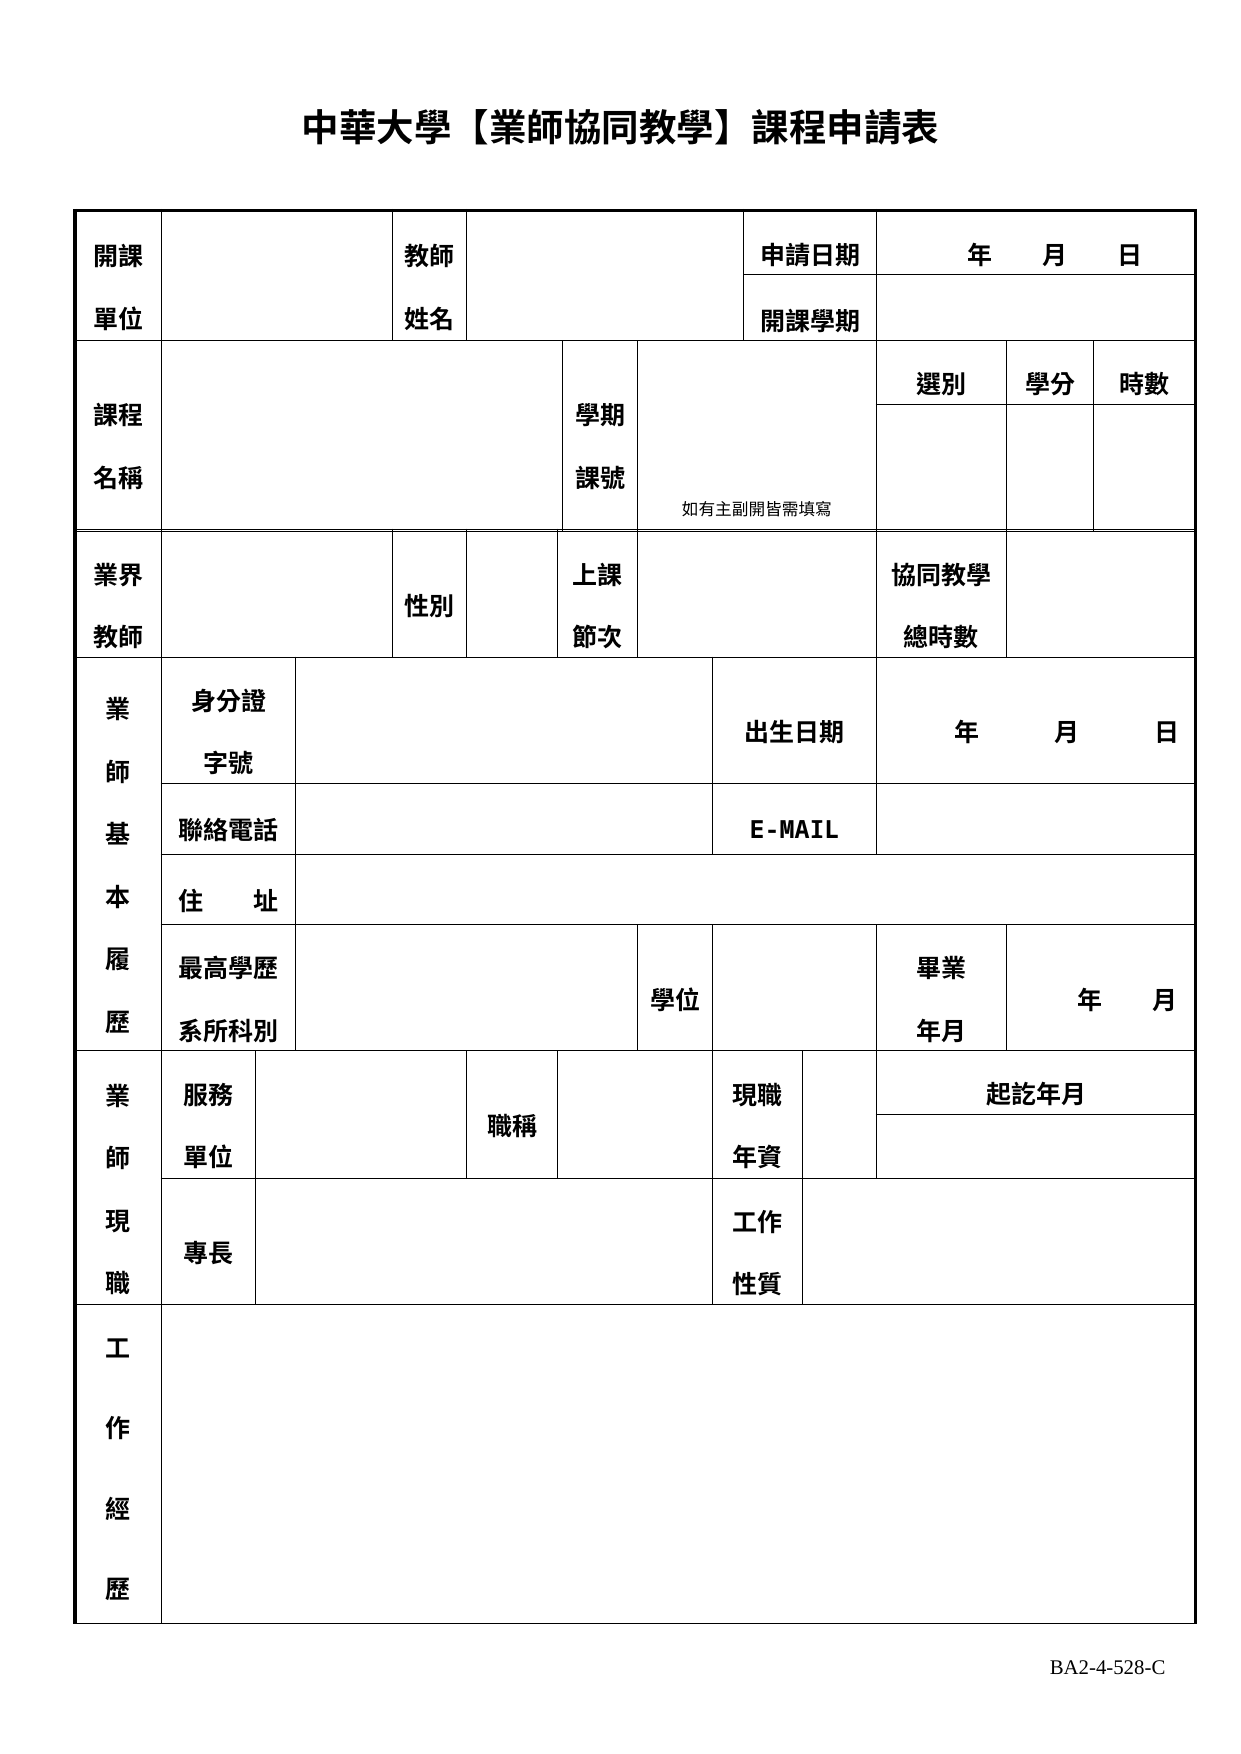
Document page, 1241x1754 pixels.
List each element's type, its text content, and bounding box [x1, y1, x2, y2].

table_cell 身分證 字號 [162, 658, 295, 783]
table_cell 業 師 基 本 履 歷 [77, 658, 161, 1050]
table_cell 選別 [877, 341, 1006, 403]
table_header 開課 單位 [77, 212, 161, 340]
table_header [467, 212, 743, 340]
table_cell [558, 1051, 712, 1177]
table_cell 工作 性質 [713, 1179, 802, 1303]
table_cell 性別 [393, 532, 466, 657]
table_cell [1094, 405, 1194, 528]
table_cell 畢業 年月 [877, 925, 1006, 1050]
table_header [162, 212, 392, 340]
table_cell [1007, 405, 1093, 528]
table_cell 職稱 [467, 1051, 557, 1177]
table_cell [803, 1051, 876, 1177]
table_cell E-MAIL [713, 784, 876, 853]
table_cell [877, 1115, 1194, 1177]
table_cell 協同教學 總時數 [877, 532, 1006, 657]
table_cell 業界 教師 [77, 532, 161, 657]
table_cell 學期 課號 [563, 341, 637, 528]
text 中華大學【業師協同教學】課程申請表 [75, 84, 1165, 146]
table_cell [803, 1179, 1194, 1303]
table_cell [256, 1051, 466, 1177]
table_cell [162, 341, 562, 528]
table_cell 最高學歷 系所科別 [162, 925, 295, 1050]
table_cell [296, 658, 712, 783]
table_cell 服務單位 [162, 1051, 255, 1177]
table_header 年 月 日 [877, 212, 1194, 274]
table_cell 學位 [638, 925, 712, 1050]
table_cell 如有主副開皆需填寫 [638, 341, 876, 528]
table_cell [296, 855, 1194, 924]
table_cell [296, 925, 637, 1050]
table_cell [162, 532, 392, 657]
table_cell 工 作 經 歷 [77, 1305, 161, 1623]
table_cell [877, 784, 1194, 853]
table_cell 專長 [162, 1179, 255, 1303]
table_cell [713, 925, 876, 1050]
table_cell 聯絡電話 [162, 784, 295, 853]
table_cell 時數 [1094, 341, 1194, 403]
table_cell 年 月 [1007, 925, 1194, 1050]
table_cell [256, 1179, 712, 1303]
table_cell 出生日期 [713, 658, 876, 783]
table_cell 現職年資 [713, 1051, 802, 1177]
table_cell [877, 405, 1006, 528]
table_cell [467, 532, 557, 657]
table_header 教師 姓名 [393, 212, 466, 340]
table_cell 年 月 日 [877, 658, 1194, 783]
table_cell [296, 784, 712, 853]
table_cell [877, 275, 1194, 340]
table_header 申請日期 [744, 212, 876, 274]
table_cell 業 師 現 職 [77, 1051, 161, 1303]
table_cell 開課學期 [744, 275, 876, 340]
table_cell [1007, 532, 1194, 657]
table_cell 上課節次 [558, 532, 637, 657]
table_cell 住 址 [162, 855, 295, 924]
table_cell 學分 [1007, 341, 1093, 403]
table_cell 起訖年月 [877, 1051, 1194, 1114]
table_cell [638, 532, 876, 657]
table_cell 課程 名稱 [77, 341, 161, 528]
table_cell [162, 1305, 1194, 1623]
